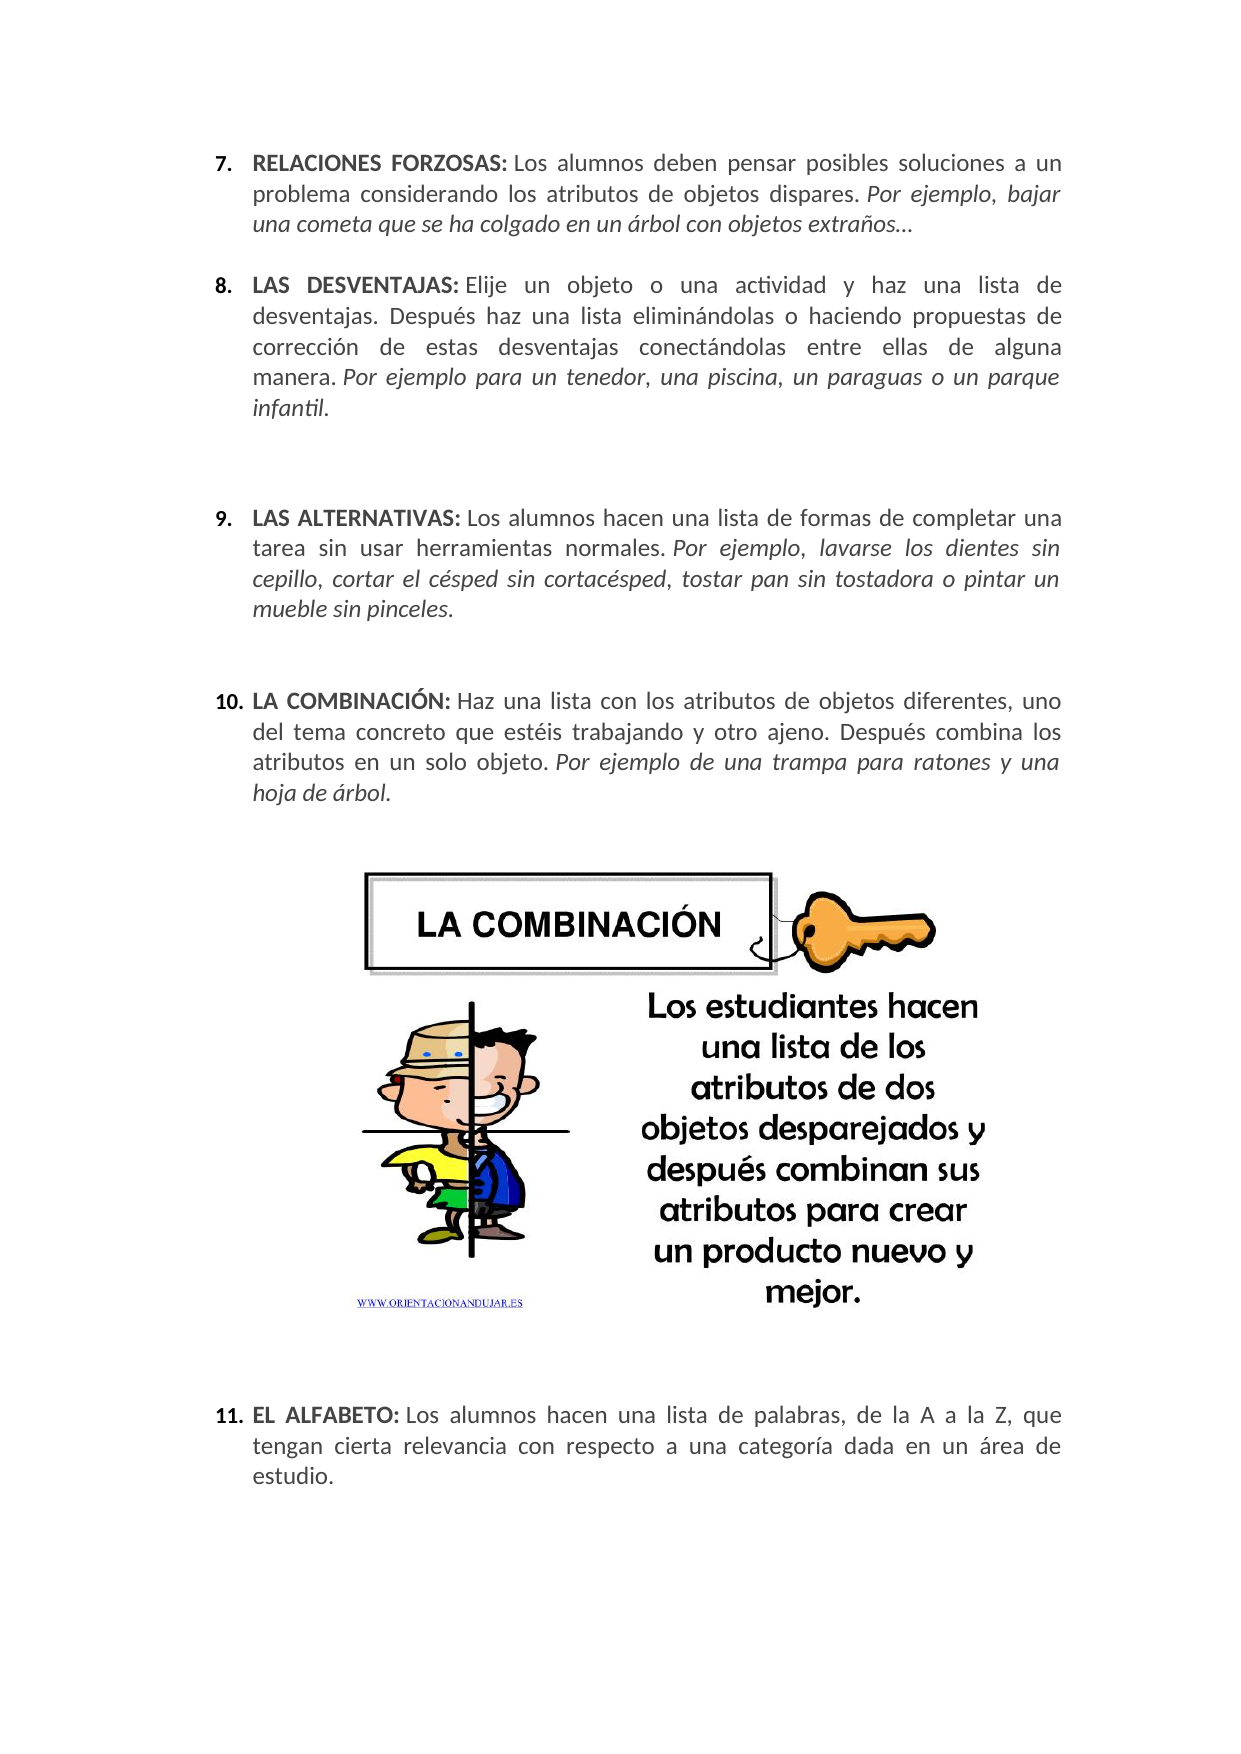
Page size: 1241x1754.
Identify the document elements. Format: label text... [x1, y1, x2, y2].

list EL ALFABETO: Los alumnos hacen una lista de palabras, de la A a la Z, que tengan cierta relevancia con respecto a una categoría dada en un área de estudio. [215, 1399, 1063, 1491]
picture [295, 856, 1020, 1339]
list LAS DESVENTAJAS: Elije un objeto o una actividad y haz una lista de desventajas. Después haz una lista eliminándolas o haciendo propuestas de corrección de estas desventajas conectándolas entre ellas de alguna manera. Por ejemplo para un tenedor, una piscina, un paraguas o un parque infantil. [215, 270, 1063, 422]
text – [177, 1547, 1063, 1572]
list LA COMBINACIÓN: Haz una lista con los atributos de objetos diferentes, uno del tema concreto que estéis trabajando y otro ajeno. Después combina los atributos en un solo objeto. Por ejemplo de una trampa para ratones y una hoja de árbol. [215, 685, 1063, 807]
list LAS ALTERNATIVAS: Los alumnos hacen una lista de formas de completar una tarea sin usar herramientas normales. Por ejemplo, lavarse los dientes sin cepillo, cortar el césped sin cortacésped, tostar pan sin tostadora o pintar un mueble sin pinceles. [215, 502, 1063, 624]
list RELACIONES FORZOSAS: Los alumnos deben pensar posibles soluciones a un problema considerando los atributos de objetos dispares. Por ejemplo, bajar una cometa que se ha colgado en un árbol con objetos extraños… [215, 148, 1063, 239]
